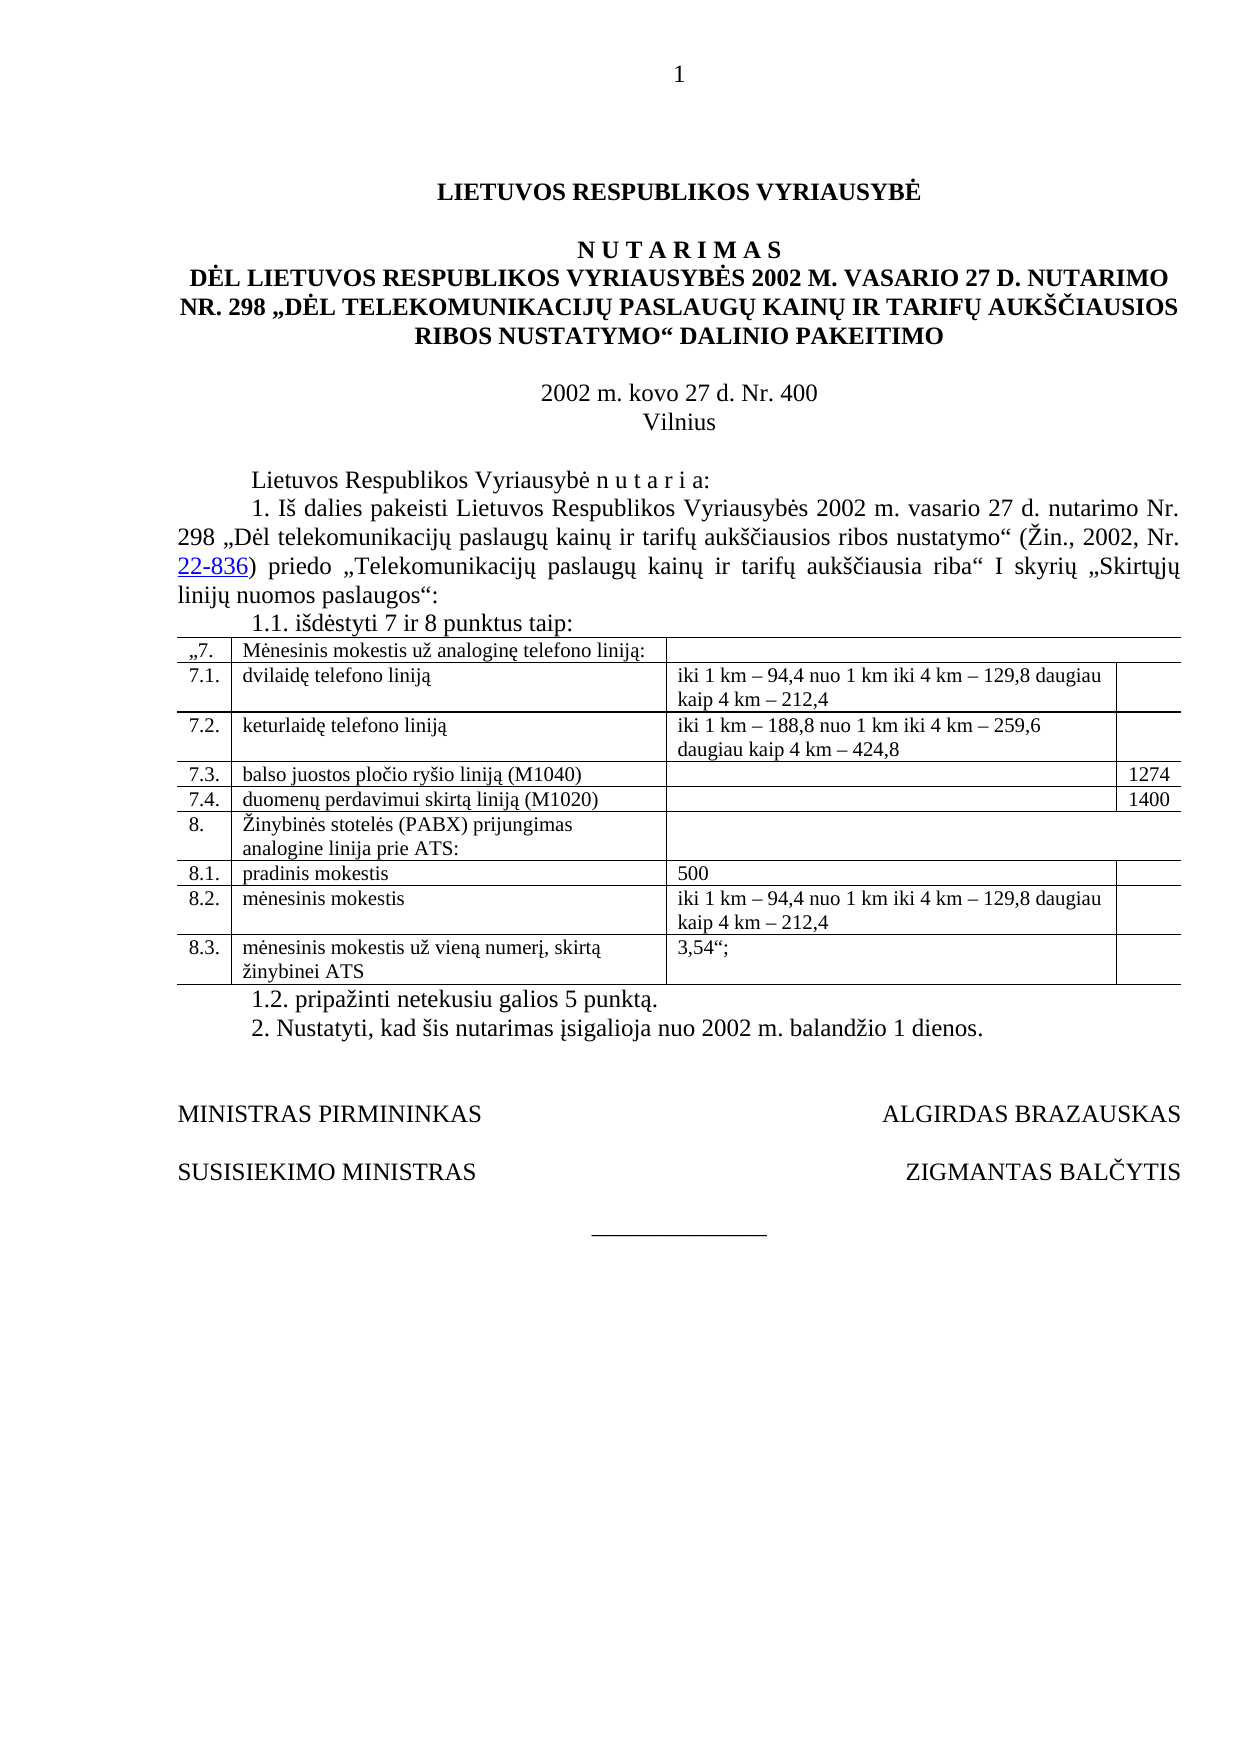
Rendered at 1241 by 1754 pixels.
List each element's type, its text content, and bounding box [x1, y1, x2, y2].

table_cell [1117, 861, 1181, 885]
table_header „7. [177, 638, 231, 662]
table_cell [1117, 663, 1181, 711]
table_cell iki 1 km – 188,8 nuo 1 km iki 4 km – 259,6 daugiau kaip 4 km – 424,8 [667, 713, 1116, 761]
text 1.2. pripažinti netekusiu galios 5 punktą. [177, 985, 1181, 1013]
table_cell 7.4. [177, 787, 231, 811]
text DĖL LIETUVOS RESPUBLIKOS VYRIAUSYBĖS 2002 M. VASARIO 27 D. NUTARIMO NR. 298 „DĖL TELEKOMUNIKACIJŲ PASLAUGŲ KAINŲ IR TARIFŲ AUKŠČIAUSIOS RIBOS NUSTATYMO“ DALINIO PAKEITIMO [177, 263, 1181, 350]
table_cell 7.3. [177, 762, 231, 786]
table_cell 8. [177, 812, 231, 860]
text Lietuvos Respublikos Vyriausybė nutaria: [177, 465, 1181, 493]
table_cell 1400 [1117, 787, 1181, 811]
table_cell keturlaidę telefono liniją [232, 713, 666, 761]
text 2002 m. kovo 27 d. Nr. 400 [177, 378, 1181, 407]
table_cell 8.3. [177, 935, 231, 983]
table_cell [1117, 713, 1181, 761]
table_cell iki 1 km – 94,4 nuo 1 km iki 4 km – 129,8 daugiau kaip 4 km – 212,4 [667, 886, 1116, 934]
text SUSISIEKIMO MINISTRAS ZIGMANTAS BALČYTIS [177, 1157, 1181, 1186]
table_cell [1117, 886, 1181, 934]
table_cell Žinybinės stotelės (PABX) prijungimas analogine linija prie ATS: [232, 812, 666, 860]
text 1.1. išdėstyti 7 ir 8 punktus taip: [177, 608, 1181, 637]
table_cell dvilaidę telefono liniją [232, 663, 666, 711]
table_cell [667, 812, 1181, 860]
table_cell [1117, 935, 1181, 983]
table_cell 8.2. [177, 886, 231, 934]
table_cell [667, 787, 1116, 811]
table_cell 3,54“; [667, 935, 1116, 983]
table_cell mėnesinis mokestis [232, 886, 666, 934]
text MINISTRAS PIRMININKAS ALGIRDAS BRAZAUSKAS [177, 1099, 1181, 1128]
table_cell [667, 762, 1116, 786]
text 2. Nustatyti, kad šis nutarimas įsigalioja nuo 2002 m. balandžio 1 dienos. [177, 1013, 1181, 1042]
table_header [667, 638, 1181, 662]
table_cell duomenų perdavimui skirtą liniją (M1020) [232, 787, 666, 811]
table_cell 7.2. [177, 713, 231, 761]
table_cell 7.1. [177, 663, 231, 711]
table_cell 8.1. [177, 861, 231, 885]
table_cell iki 1 km – 94,4 nuo 1 km iki 4 km – 129,8 daugiau kaip 4 km – 212,4 [667, 663, 1116, 711]
text ______________ [177, 1210, 1181, 1238]
text LIETUVOS RESPUBLIKOS VYRIAUSYBĖ [177, 177, 1181, 206]
table_cell mėnesinis mokestis už vieną numerį, skirtą žinybinei ATS [232, 935, 666, 983]
text N U T A R I M A S [177, 235, 1181, 263]
table_cell balso juostos pločio ryšio liniją (M1040) [232, 762, 666, 786]
text 1. Iš dalies pakeisti Lietuvos Respublikos Vyriausybės 2002 m. vasario 27 d. nutarimo Nr. 298 „Dėl telekomunikacijų paslaugų kainų ir tarifų aukščiausios ribos nustatymo“ (Žin., 2002, Nr. 22-836) priedo „Telekomunikacijų paslaugų kainų ir tarifų aukščiausia riba“ I skyrių „Skirtųjų linijų nuomos paslaugos“: [177, 493, 1181, 608]
table_header Mėnesinis mokestis už analoginę telefono liniją: [232, 638, 666, 662]
table_cell pradinis mokestis [232, 861, 666, 885]
table_cell 500 [667, 861, 1116, 885]
text Vilnius [177, 407, 1181, 436]
table_cell 1274 [1117, 762, 1181, 786]
